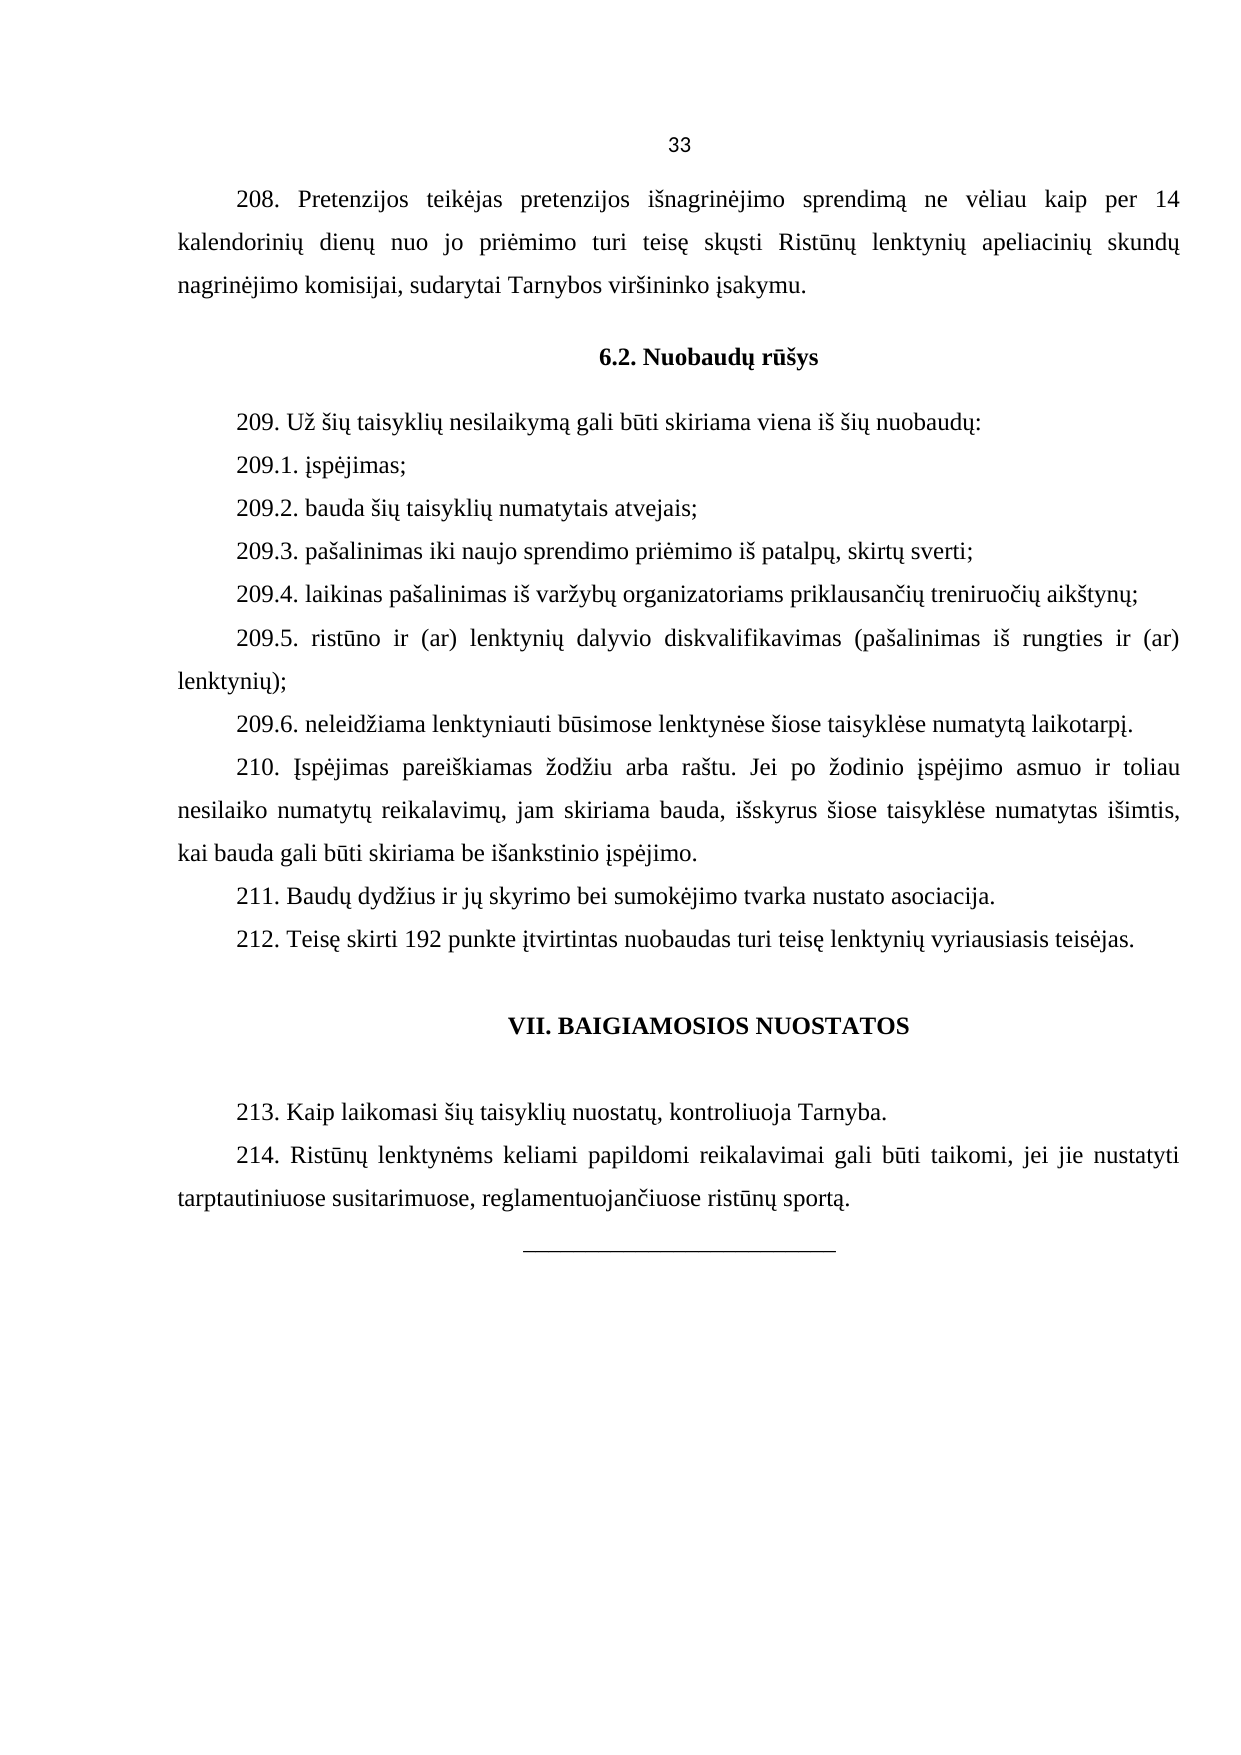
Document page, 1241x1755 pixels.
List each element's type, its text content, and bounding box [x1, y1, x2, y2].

text 6.2. Nuobaudų rūšys [177, 342, 1181, 371]
text 214. Ristūnų lenktynėms keliami papildomi reikalavimai gali būti taikomi, jei jie nustatyti tarptautiniuose susitarimuose, reglamentuojančiuose ristūnų sportą. [177, 1140, 1181, 1212]
text 208. Pretenzijos teikėjas pretenzijos išnagrinėjimo sprendimą ne vėliau kaip per 14 kalendorinių dienų nuo jo priėmimo turi teisę skųsti Ristūnų lenktynių apeliacinių skundų nagrinėjimo komisijai, sudarytai Tarnybos viršininko įsakymu. [177, 184, 1181, 299]
text 209.3. pašalinimas iki naujo sprendimo priėmimo iš patalpų, skirtų sverti; [177, 536, 1181, 565]
text 209.2. bauda šių taisyklių numatytais atvejais; [177, 493, 1181, 522]
text _________________________ [177, 1226, 1181, 1255]
text 209.4. laikinas pašalinimas iš varžybų organizatoriams priklausančių treniruočių aikštynų; [177, 579, 1181, 608]
text 209.1. įspėjimas; [177, 450, 1181, 479]
text 212. Teisę skirti 192 punkte įtvirtintas nuobaudas turi teisę lenktynių vyriausiasis teisėjas. [177, 924, 1181, 953]
text 209.6. neleidžiama lenktyniauti būsimose lenktynėse šiose taisyklėse numatytą laikotarpį. [177, 709, 1181, 738]
text 211. Baudų dydžius ir jų skyrimo bei sumokėjimo tvarka nustato asociacija. [177, 881, 1181, 910]
text 213. Kaip laikomasi šių taisyklių nuostatų, kontroliuoja Tarnyba. [177, 1097, 1181, 1126]
text 209. Už šių taisyklių nesilaikymą gali būti skiriama viena iš šių nuobaudų: [177, 407, 1181, 436]
text 209.5. ristūno ir (ar) lenktynių dalyvio diskvalifikavimas (pašalinimas iš rungties ir (ar) lenktynių); [177, 623, 1181, 694]
text VII. BAIGIAMOSIOS NUOSTATOS [177, 1011, 1181, 1039]
text 210. Įspėjimas pareiškiamas žodžiu arba raštu. Jei po žodinio įspėjimo asmuo ir toliau nesilaiko numatytų reikalavimų, jam skiriama bauda, išskyrus šiose taisyklėse numatytas išimtis, kai bauda gali būti skiriama be išankstinio įspėjimo. [177, 752, 1181, 867]
